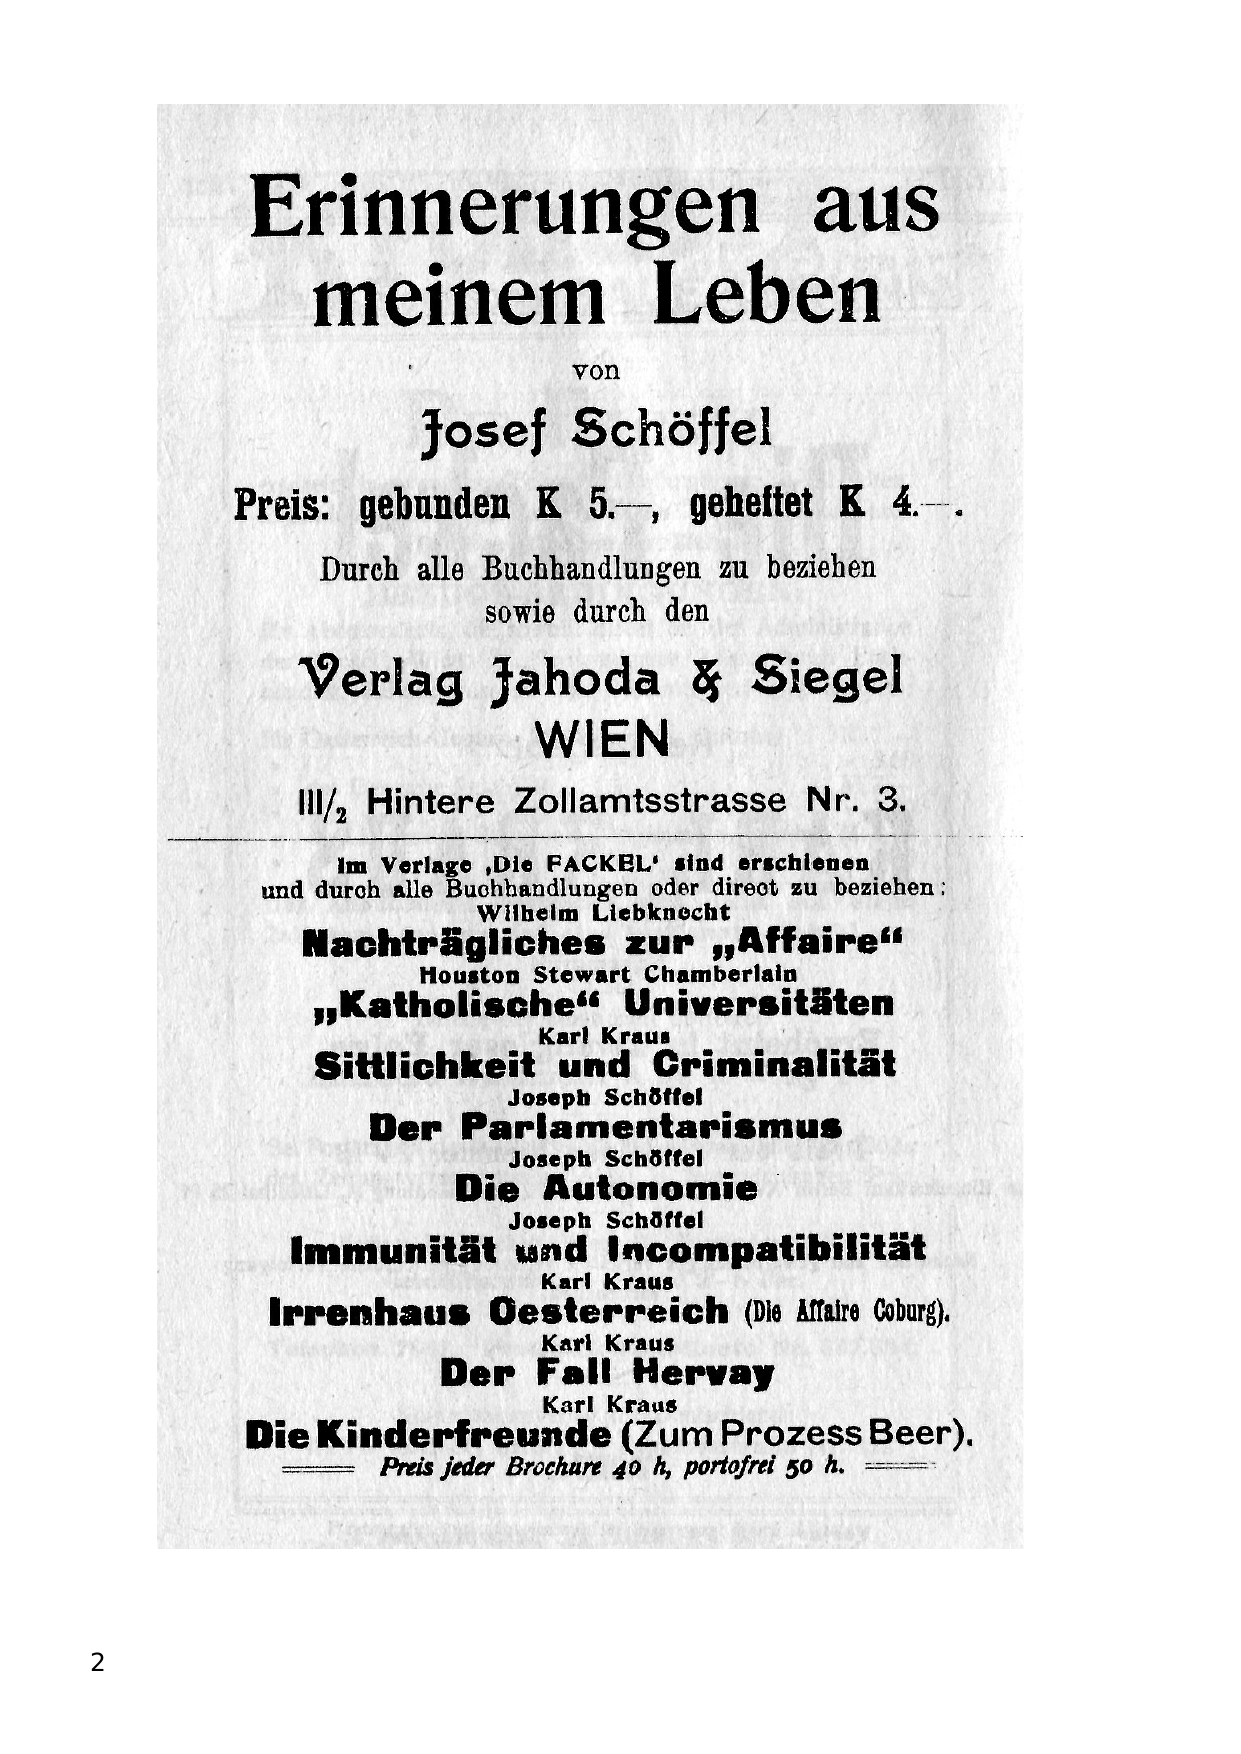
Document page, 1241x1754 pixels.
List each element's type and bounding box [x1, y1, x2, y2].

picture [157, 104, 1024, 1549]
